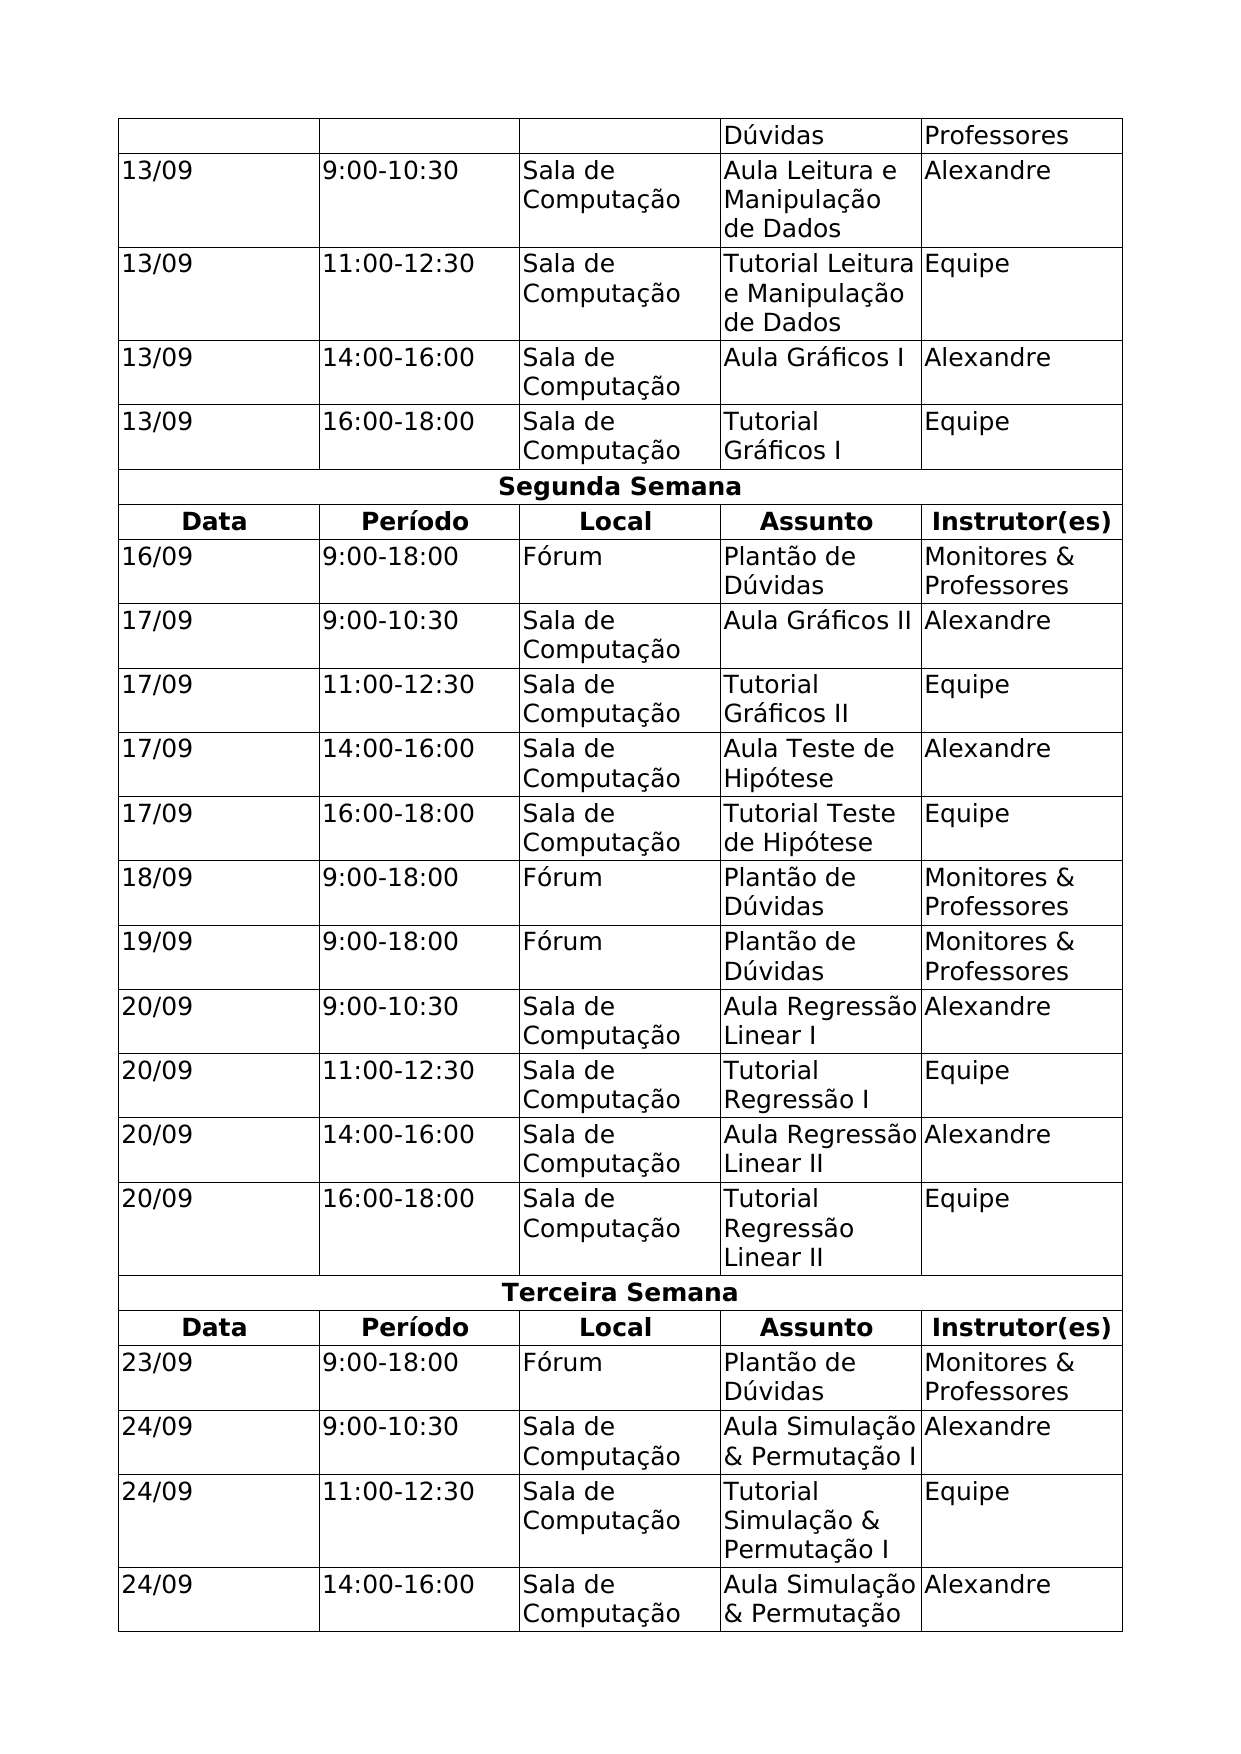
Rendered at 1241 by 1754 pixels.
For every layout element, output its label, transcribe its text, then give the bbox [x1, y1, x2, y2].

table_cell Sala de Computação [520, 1568, 720, 1631]
table_cell Fórum [520, 1346, 720, 1409]
table_cell Alexandre [922, 604, 1122, 667]
table_cell Tutorial Gráficos II [721, 669, 921, 732]
table_cell [320, 119, 519, 153]
table_cell Local [520, 1311, 720, 1345]
table_cell 23/09 [119, 1346, 319, 1409]
table_cell Terceira Semana [119, 1276, 1122, 1310]
table_cell 9:00-18:00 [320, 861, 519, 924]
table_cell 9:00-10:30 [320, 154, 519, 247]
table_cell Assunto [721, 1311, 921, 1345]
table_cell Sala de Computação [520, 1054, 720, 1117]
table_cell 16/09 [119, 540, 319, 603]
table_cell Alexandre [922, 1568, 1122, 1631]
table_cell Fórum [520, 861, 720, 924]
table_cell Plantão de Dúvidas [721, 540, 921, 603]
table_cell 9:00-10:30 [320, 990, 519, 1053]
table_cell Aula Leitura e Manipulação de Dados [721, 154, 921, 247]
table_cell Instrutor(es) [922, 505, 1122, 539]
table_cell [520, 119, 720, 153]
table_cell 13/09 [119, 341, 319, 404]
table_cell 16:00-18:00 [320, 1183, 519, 1275]
table_cell Sala de Computação [520, 248, 720, 340]
table_cell Dúvidas [721, 119, 921, 153]
table_cell Local [520, 505, 720, 539]
table_cell 13/09 [119, 154, 319, 247]
table_cell Tutorial Gráficos I [721, 405, 921, 469]
table_cell 24/09 [119, 1568, 319, 1631]
table_cell Aula Simulação & Permutação I [721, 1411, 921, 1474]
table_cell 14:00-16:00 [320, 341, 519, 404]
table_cell 13/09 [119, 248, 319, 340]
table_cell Aula Teste de Hipótese [721, 733, 921, 796]
table_cell Sala de Computação [520, 1183, 720, 1275]
table_cell Equipe [922, 1054, 1122, 1117]
table_cell 20/09 [119, 1054, 319, 1117]
table_cell Aula Regressão Linear II [721, 1118, 921, 1182]
table_cell Fórum [520, 926, 720, 989]
table_cell Sala de Computação [520, 405, 720, 469]
table_cell Monitores & Professores [922, 926, 1122, 989]
table_cell Alexandre [922, 1411, 1122, 1474]
table_cell Plantão de Dúvidas [721, 861, 921, 924]
table_cell 14:00-16:00 [320, 733, 519, 796]
table_cell Alexandre [922, 990, 1122, 1053]
table_cell Sala de Computação [520, 154, 720, 247]
table_cell 17/09 [119, 604, 319, 667]
table_cell Equipe [922, 669, 1122, 732]
table_cell Instrutor(es) [922, 1311, 1122, 1345]
table_cell 24/09 [119, 1475, 319, 1567]
table_cell 9:00-18:00 [320, 540, 519, 603]
table_cell Aula Gráficos II [721, 604, 921, 667]
table_cell Tutorial Simulação & Permutação I [721, 1475, 921, 1567]
table_cell 17/09 [119, 733, 319, 796]
table_cell Equipe [922, 1183, 1122, 1275]
table_cell Plantão de Dúvidas [721, 926, 921, 989]
table_cell Aula Regressão Linear I [721, 990, 921, 1053]
table_cell Fórum [520, 540, 720, 603]
table_cell Alexandre [922, 341, 1122, 404]
table_cell Sala de Computação [520, 604, 720, 667]
table_cell 11:00-12:30 [320, 1475, 519, 1567]
table_cell 16:00-18:00 [320, 405, 519, 469]
table_cell Tutorial Regressão I [721, 1054, 921, 1117]
table_cell 9:00-18:00 [320, 926, 519, 989]
table_cell Aula Simulação & Permutação [721, 1568, 921, 1631]
table_cell Período [320, 505, 519, 539]
table_cell 14:00-16:00 [320, 1568, 519, 1631]
table_cell Professores [922, 119, 1122, 153]
table_cell 19/09 [119, 926, 319, 989]
table_cell Plantão de Dúvidas [721, 1346, 921, 1409]
table_cell 24/09 [119, 1411, 319, 1474]
table_cell Sala de Computação [520, 1118, 720, 1182]
table_cell Sala de Computação [520, 1411, 720, 1474]
table_cell 17/09 [119, 669, 319, 732]
table_cell 11:00-12:30 [320, 1054, 519, 1117]
table_cell Sala de Computação [520, 797, 720, 860]
table_cell Data [119, 505, 319, 539]
table_cell Segunda Semana [119, 470, 1122, 504]
table_cell 11:00-12:30 [320, 669, 519, 732]
table_cell 11:00-12:30 [320, 248, 519, 340]
table_cell Alexandre [922, 733, 1122, 796]
table_cell 14:00-16:00 [320, 1118, 519, 1182]
table_cell Monitores & Professores [922, 540, 1122, 603]
table_cell 20/09 [119, 1118, 319, 1182]
table_cell Sala de Computação [520, 1475, 720, 1567]
table_cell Sala de Computação [520, 669, 720, 732]
table_cell Sala de Computação [520, 341, 720, 404]
table_cell 13/09 [119, 405, 319, 469]
table_cell 16:00-18:00 [320, 797, 519, 860]
table_cell Equipe [922, 797, 1122, 860]
table_cell 20/09 [119, 990, 319, 1053]
table_cell Equipe [922, 405, 1122, 469]
table_cell 9:00-10:30 [320, 1411, 519, 1474]
table_cell 18/09 [119, 861, 319, 924]
table_cell Equipe [922, 248, 1122, 340]
table_cell 20/09 [119, 1183, 319, 1275]
table_cell Tutorial Teste de Hipótese [721, 797, 921, 860]
table_cell Data [119, 1311, 319, 1345]
table_cell Monitores & Professores [922, 861, 1122, 924]
table_cell Monitores & Professores [922, 1346, 1122, 1409]
table_cell 9:00-18:00 [320, 1346, 519, 1409]
table_cell Período [320, 1311, 519, 1345]
table_cell Alexandre [922, 1118, 1122, 1182]
table_cell Aula Gráficos I [721, 341, 921, 404]
table_cell Sala de Computação [520, 990, 720, 1053]
table_cell 9:00-10:30 [320, 604, 519, 667]
table_cell Assunto [721, 505, 921, 539]
table_cell [119, 119, 319, 153]
table_cell 17/09 [119, 797, 319, 860]
table_cell Tutorial Leitura e Manipulação de Dados [721, 248, 921, 340]
table_cell Alexandre [922, 154, 1122, 247]
table_cell Tutorial Regressão Linear II [721, 1183, 921, 1275]
table_cell Equipe [922, 1475, 1122, 1567]
table_cell Sala de Computação [520, 733, 720, 796]
